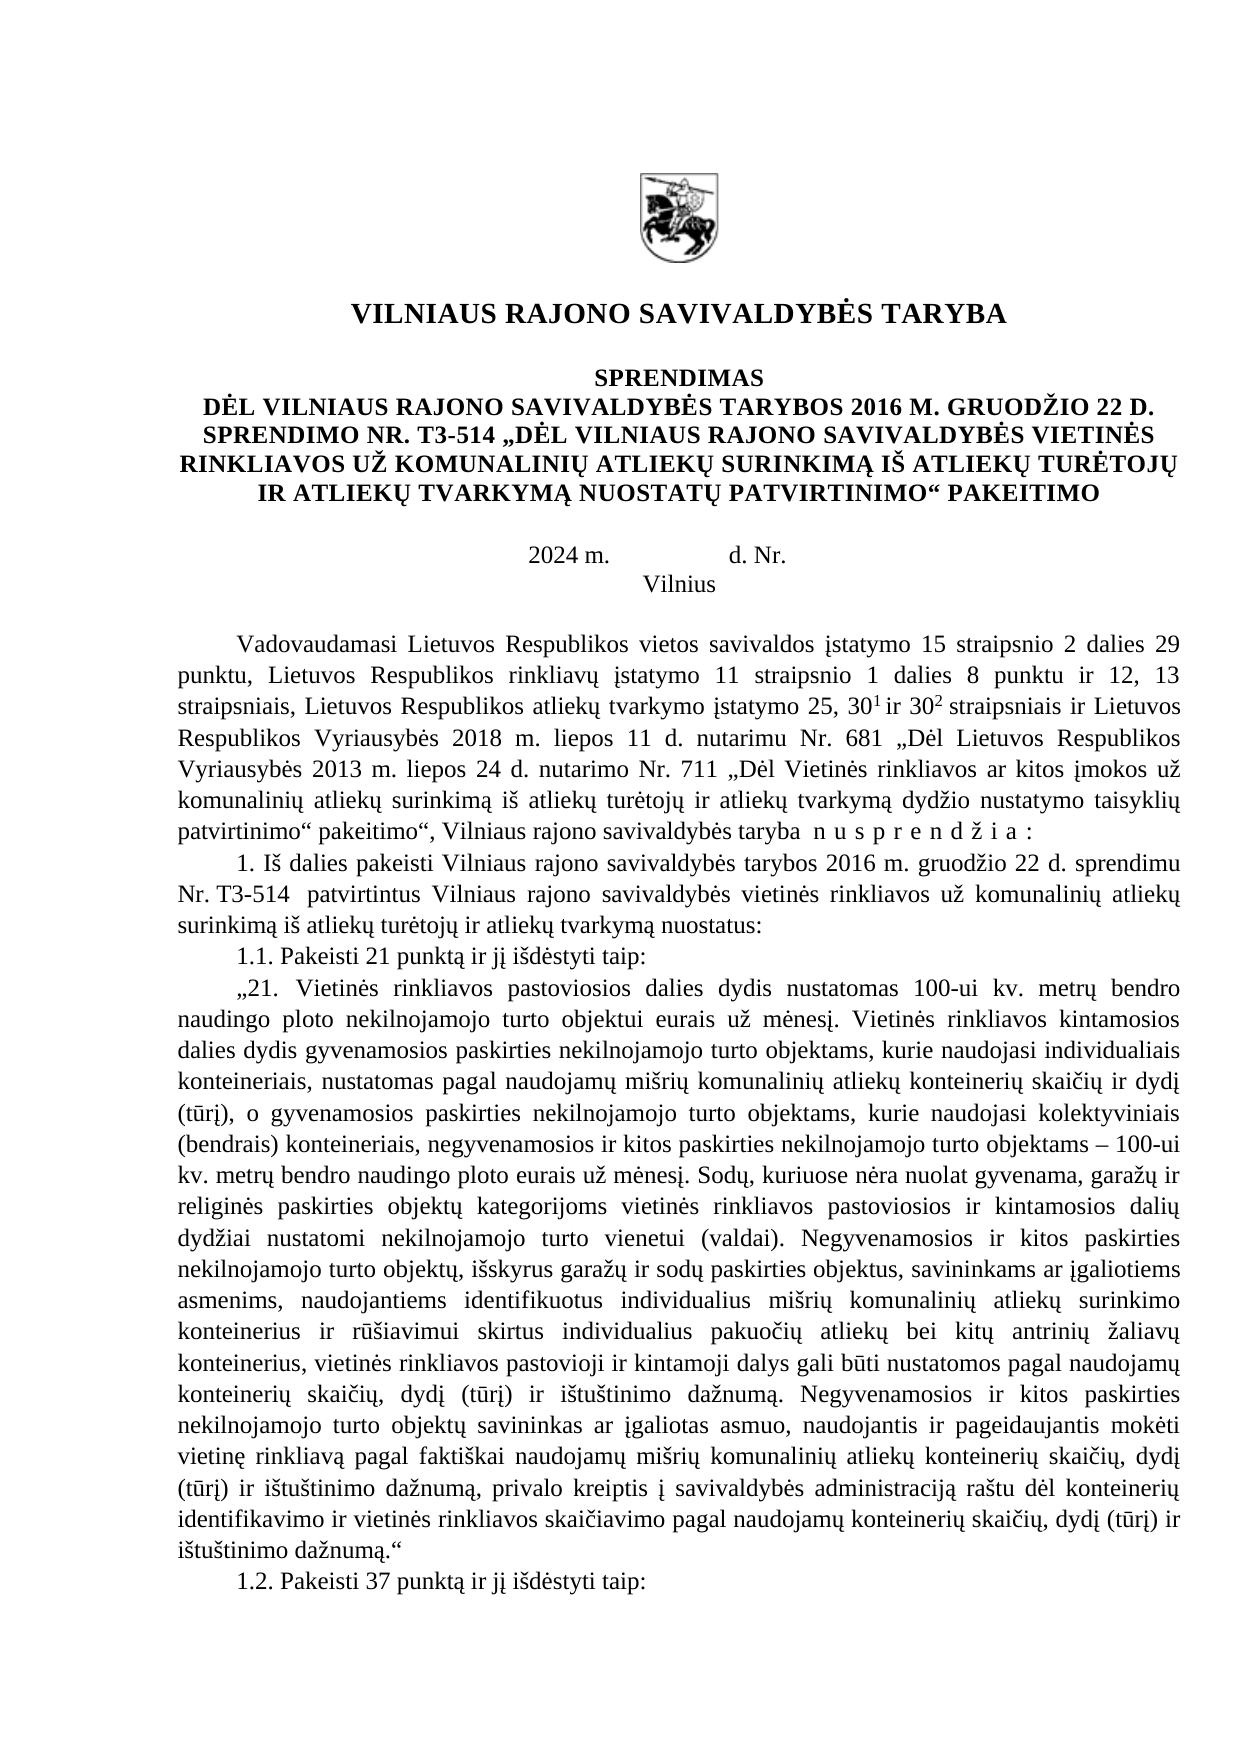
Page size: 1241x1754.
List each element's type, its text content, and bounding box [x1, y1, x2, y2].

text Vilnius [177, 569, 1181, 598]
text SPRENDIMAS [177, 363, 1181, 392]
text 1.1. Pakeisti 21 punktą ir jį išdėstyti taip: [177, 939, 1181, 970]
text Vadovaudamasi Lietuvos Respublikos vietos savivaldos įstatymo 15 straipsnio 2 dalies 29 punktu, Lietuvos Respublikos rinkliavų įstatymo 11 straipsnio 1 dalies 8 punktu ir 12, 13 straipsniais, Lietuvos Respublikos atliekų tvarkymo įstatymo 25, 301 ir 302 straipsniais ir Lietuvos Respublikos Vyriausybės 2018 m. liepos 11 d. nutarimu Nr. 681 „Dėl Lietuvos Respublikos Vyriausybės 2013 m. liepos 24 d. nutarimo Nr. 711 „Dėl Vietinės rinkliavos ar kitos įmokos už komunalinių atliekų surinkimą iš atliekų turėtojų ir atliekų tvarkymą dydžio nustatymo taisyklių patvirtinimo“ pakeitimo“, Vilniaus rajono savivaldybės taryba nusprendžia: [177, 626, 1181, 845]
text VILNIAUS RAJONO SAVIVALDYBĖS TARYBA [177, 296, 1181, 329]
text 1.2. Pakeisti 37 punktą ir jį išdėstyti taip: [177, 1564, 1181, 1595]
text „21. Vietinės rinkliavos pastoviosios dalies dydis nustatomas 100-ui kv. metrų bendro naudingo ploto nekilnojamojo turto objektui eurais už mėnesį. Vietinės rinkliavos kintamosios dalies dydis gyvenamosios paskirties nekilnojamojo turto objektams, kurie naudojasi individualiais konteineriais, nustatomas pagal naudojamų mišrių komunalinių atliekų konteinerių skaičių ir dydį (tūrį), o gyvenamosios paskirties nekilnojamojo turto objektams, kurie naudojasi kolektyviniais (bendrais) konteineriais, negyvenamosios ir kitos paskirties nekilnojamojo turto objektams – 100-ui kv. metrų bendro naudingo ploto eurais už mėnesį. Sodų, kuriuose nėra nuolat gyvenama, garažų ir religinės paskirties objektų kategorijoms vietinės rinkliavos pastoviosios ir kintamosios dalių dydžiai nustatomi nekilnojamojo turto vienetui (valdai). Negyvenamosios ir kitos paskirties nekilnojamojo turto objektų, išskyrus garažų ir sodų paskirties objektus, savininkams ar įgaliotiems asmenims, naudojantiems identifikuotus individualius mišrių komunalinių atliekų surinkimo konteinerius ir rūšiavimui skirtus individualius pakuočių atliekų bei kitų antrinių žaliavų konteinerius, vietinės rinkliavos pastovioji ir kintamoji dalys gali būti nustatomos pagal naudojamų konteinerių skaičių, dydį (tūrį) ir ištuštinimo dažnumą. Negyvenamosios ir kitos paskirties nekilnojamojo turto objektų savininkas ar įgaliotas asmuo, naudojantis ir pageidaujantis mokėti vietinę rinkliavą pagal faktiškai naudojamų mišrių komunalinių atliekų konteinerių skaičių, dydį (tūrį) ir ištuštinimo dažnumą, privalo kreiptis į savivaldybės administraciją raštu dėl konteinerių identifikavimo ir vietinės rinkliavos skaičiavimo pagal naudojamų konteinerių skaičių, dydį (tūrį) ir ištuštinimo dažnumą.“ [177, 970, 1181, 1564]
text 2024 m. d. Nr. [177, 540, 1181, 569]
text DĖL VILNIAUS RAJONO SAVIVALDYBĖS TARYBOS 2016 M. GRUODŽIO 22 D. SPRENDIMO NR. T3-514 „DĖL VILNIAUS RAJONO SAVIVALDYBĖS VIETINĖS RINKLIAVOS UŽ KOMUNALINIŲ ATLIEKŲ SURINKIMĄ IŠ ATLIEKŲ TURĖTOJŲ IR ATLIEKŲ TVARKYMĄ NUOSTATŲ PATVIRTINIMO“ PAKEITIMO [177, 392, 1181, 507]
text 1. Iš dalies pakeisti Vilniaus rajono savivaldybės tarybos 2016 m. gruodžio 22 d. sprendimu Nr. T3-514 patvirtintus Vilniaus rajono savivaldybės vietinės rinkliavos už komunalinių atliekų surinkimą iš atliekų turėtojų ir atliekų tvarkymą nuostatus: [177, 845, 1181, 939]
